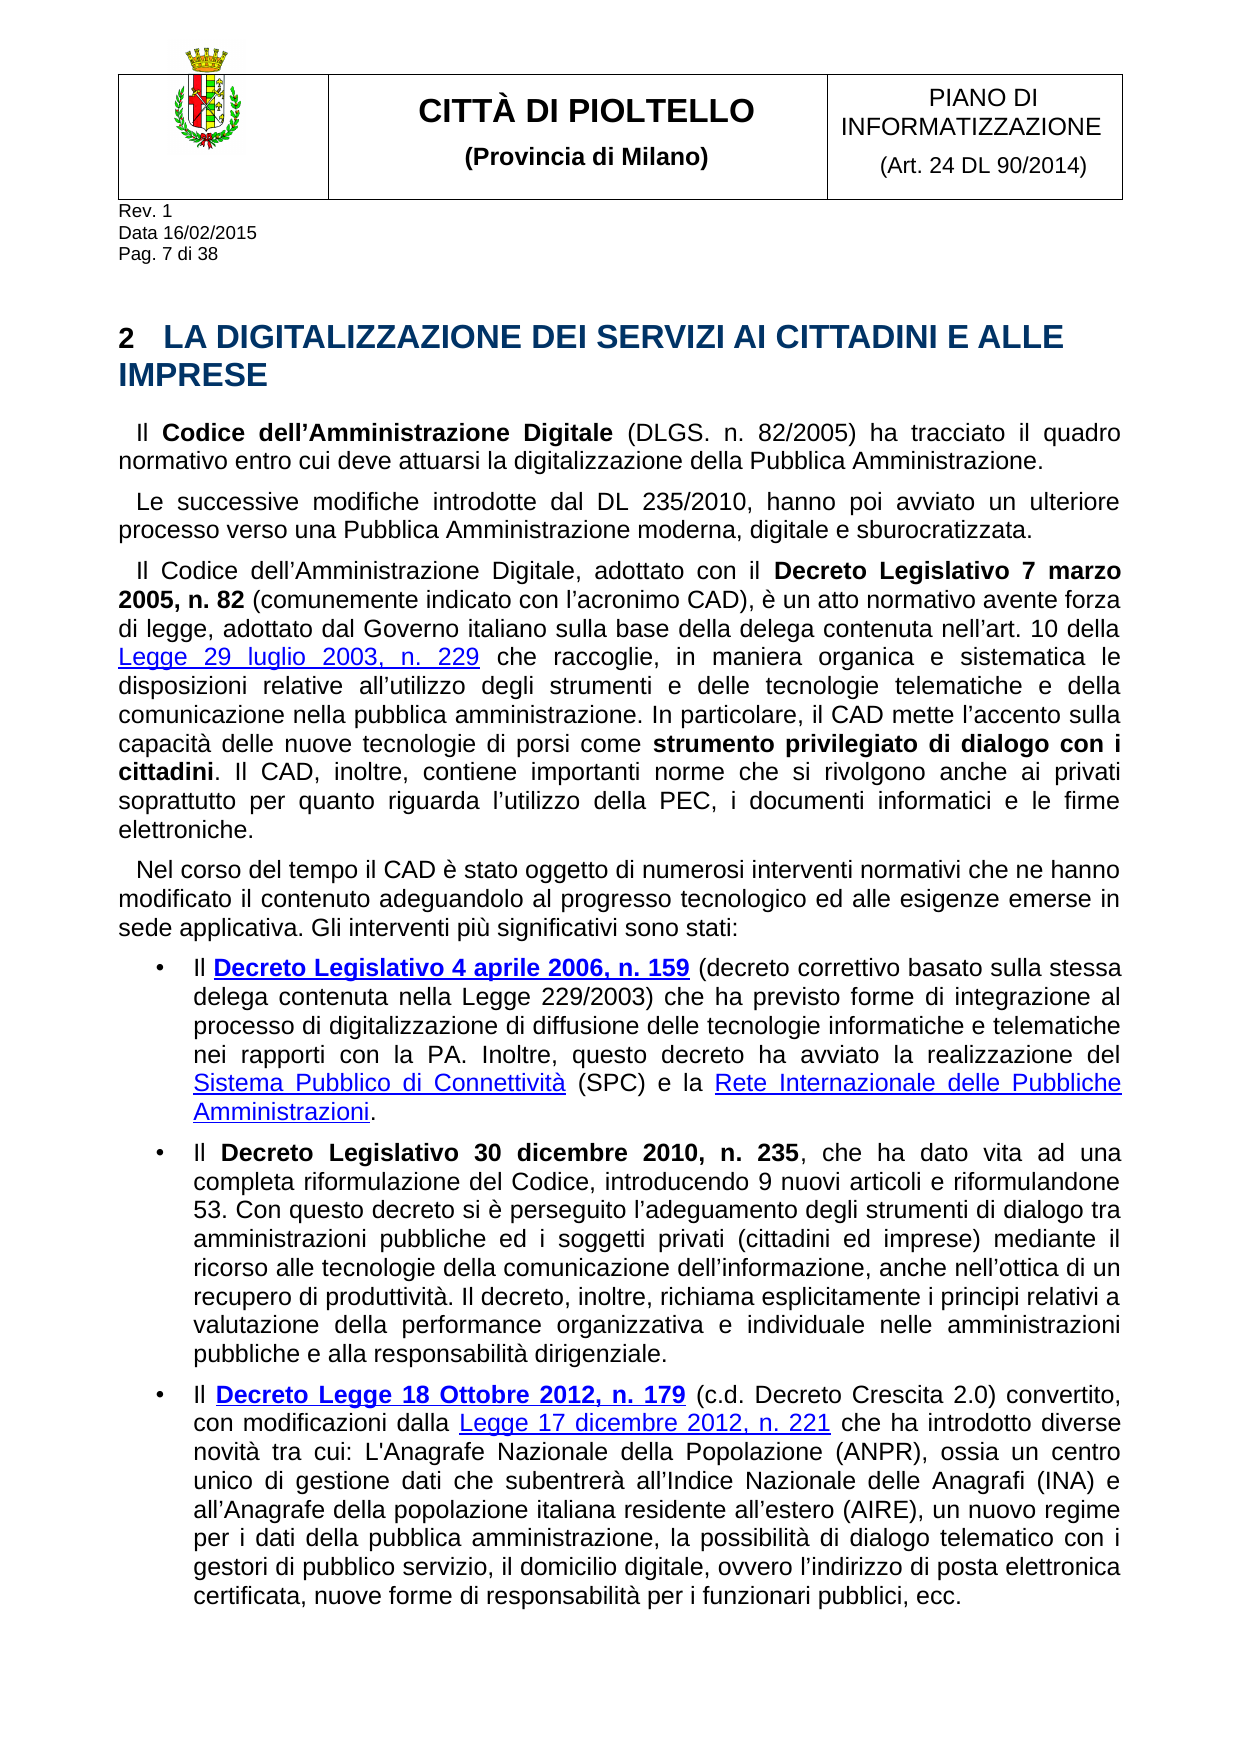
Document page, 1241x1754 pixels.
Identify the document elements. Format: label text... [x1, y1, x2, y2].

list Il Decreto Legge 18 Ottobre 2012, n. 179 (c.d. Decreto Crescita 2.0) convertito, con modificazioni dalla Legge 17 dicembre 2012, n. 221 che ha introdotto diverse novità tra cui: L'Anagrafe Nazionale della Popolazione (ANPR), ossia un centro unico di gestione dati che subentrerà all’Indice Nazionale delle Anagrafi (INA) e all’Anagrafe della popolazione italiana residente all’estero (AIRE), un nuovo regime per i dati della pubblica amministrazione, la possibilità di dialogo telematico con i gestori di pubblico servizio, il domicilio digitale, ovvero l’indirizzo di posta elettronica certificata, nuove forme di responsabilità per i funzionari pubblici, ecc. [156, 1379, 1122, 1610]
picture [167, 75, 246, 155]
text Le successive modifiche introdotte dal DL 235/2010, hanno poi avviato un ulteriore processo verso una Pubblica Amministrazione moderna, digitale e sburocratizzata. [118, 487, 1122, 544]
text Il Codice dell’Amministrazione Digitale (DLGS. n. 82/2005) ha tracciato il quadro normativo entro cui deve attuarsi la digitalizzazione della Pubblica Amministrazione. [118, 417, 1122, 475]
subtitle LA DIGITALIZZAZIONE DEI SERVIZI AI CITTADINI E ALLE IMPRESE [118, 317, 1122, 394]
picture [167, 39, 246, 74]
text Il Codice dell’Amministrazione Digitale, adottato con il Decreto Legislativo 7 marzo 2005, n. 82 (comunemente indicato con l’acronimo CAD), è un atto normativo avente forza di legge, adottato dal Governo italiano sulla base della delega contenuta nell’art. 10 della Legge 29 luglio 2003, n. 229 che raccoglie, in maniera organica e sistematica le disposizioni relative all’utilizzo degli strumenti e delle tecnologie telematiche e della comunicazione nella pubblica amministrazione. In particolare, il CAD mette l’accento sulla capacità delle nuove tecnologie di porsi come strumento privilegiato di dialogo con i cittadini. Il CAD, inoltre, contiene importanti norme che si rivolgono anche ai privati soprattutto per quanto riguarda l’utilizzo della PEC, i documenti informatici e le firme elettroniche. [118, 556, 1122, 843]
list Il Decreto Legislativo 30 dicembre 2010, n. 235, che ha dato vita ad una completa riformulazione del Codice, introducendo 9 nuovi articoli e riformulandone 53. Con questo decreto si è perseguito l’adeguamento degli strumenti di dialogo tra amministrazioni pubbliche ed i soggetti privati (cittadini ed imprese) mediante il ricorso alle tecnologie della comunicazione dell’informazione, anche nell’ottica di un recupero di produttività. Il decreto, inoltre, richiama esplicitamente i principi relativi a valutazione della performance organizzativa e individuale nelle amministrazioni pubbliche e alla responsabilità dirigenziale. [156, 1138, 1122, 1368]
list Il Decreto Legislativo 4 aprile 2006, n. 159 (decreto correttivo basato sulla stessa delega contenuta nella Legge 229/2003) che ha previsto forme di integrazione al processo di digitalizzazione di diffusione delle tecnologie informatiche e telematiche nei rapporti con la PA. Inoltre, questo decreto ha avviato la realizzazione del Sistema Pubblico di Connettività (SPC) e la Rete Internazionale delle Pubbliche Amministrazioni. [156, 953, 1122, 1126]
text Nel corso del tempo il CAD è stato oggetto di numerosi interventi normativi che ne hanno modificato il contenuto adeguandolo al progresso tecnologico ed alle esigenze emerse in sede applicativa. Gli interventi più significativi sono stati: [118, 855, 1122, 942]
